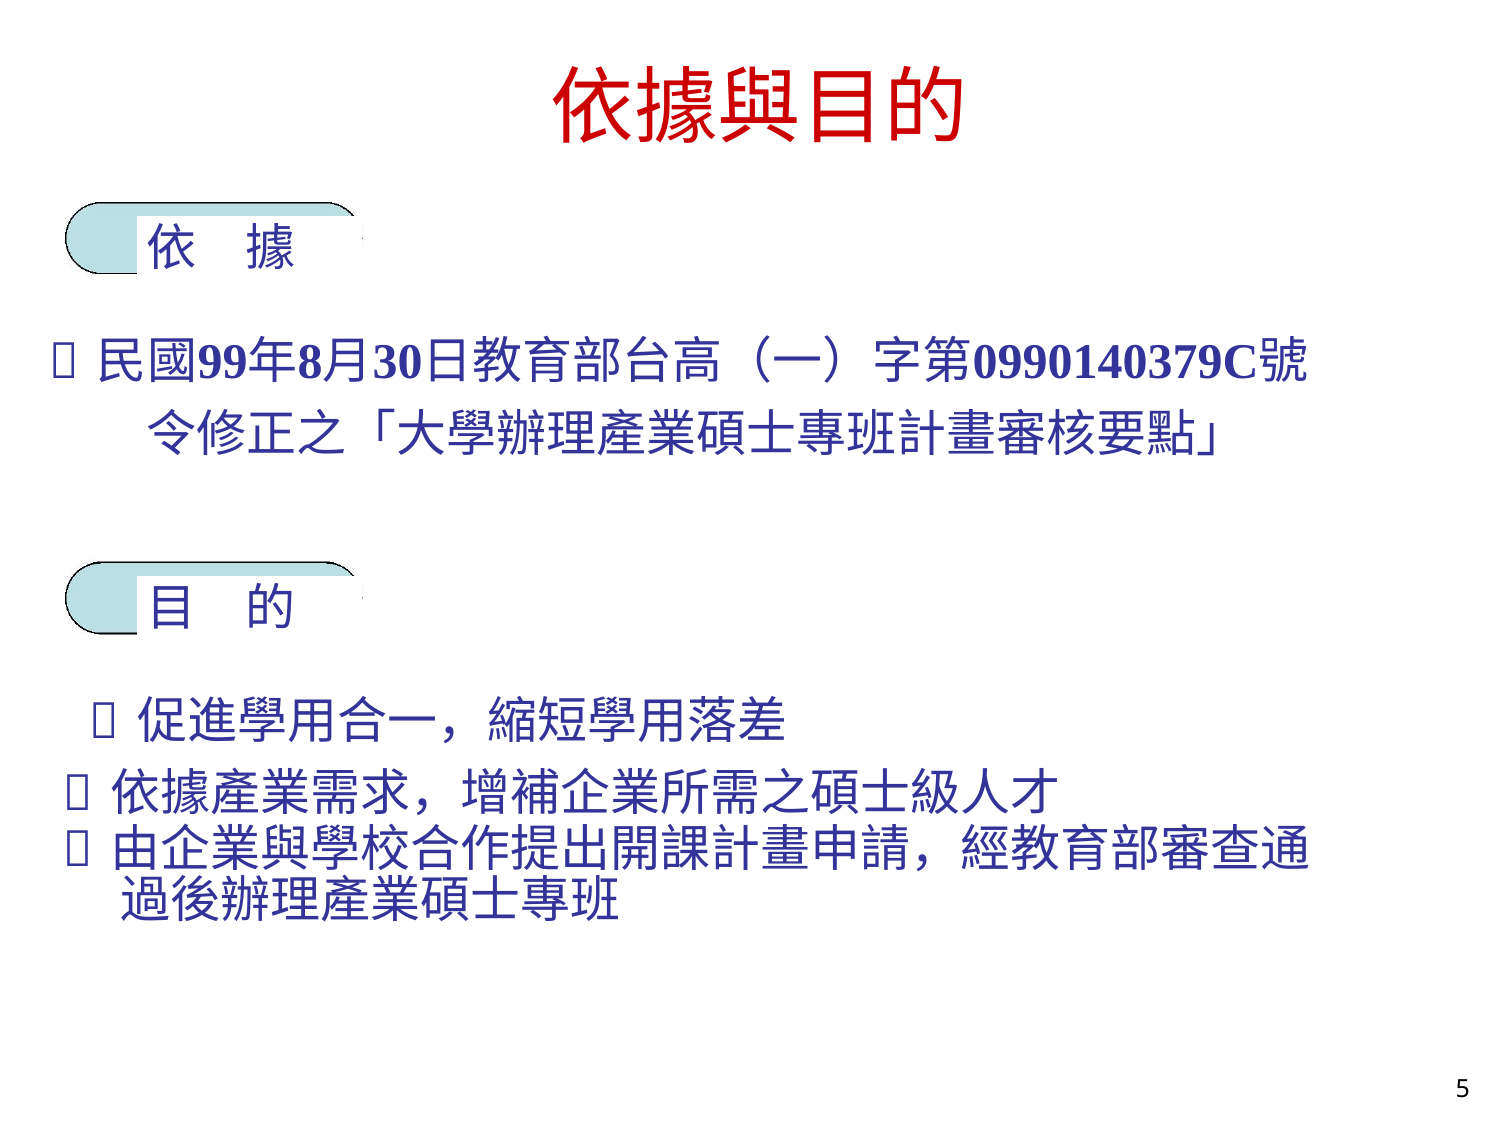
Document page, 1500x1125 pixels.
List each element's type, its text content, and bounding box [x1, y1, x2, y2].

text  促進學用合一，縮短學用落差 [89, 694, 885, 750]
text 依據與目的 [551, 69, 1075, 153]
text 依 據 [146, 225, 354, 275]
text  依據產業需求，增補企業所需之碩士級人才 [62, 766, 1491, 822]
text 過後辦理產業碩士專班 [120, 877, 1491, 927]
picture [0, 0, 1500, 1125]
text  民國99年8月30日教育部台高（一）字第0990140379C號 [49, 334, 1491, 390]
text 令修正之「大學辦理產業碩士專班計畫審核要點」 [146, 412, 1394, 462]
text 5 [1455, 1073, 1491, 1103]
text  由企業與學校合作提出開課計畫申請，經教育部審查通 [62, 822, 1491, 877]
text 目 的 [146, 585, 354, 635]
